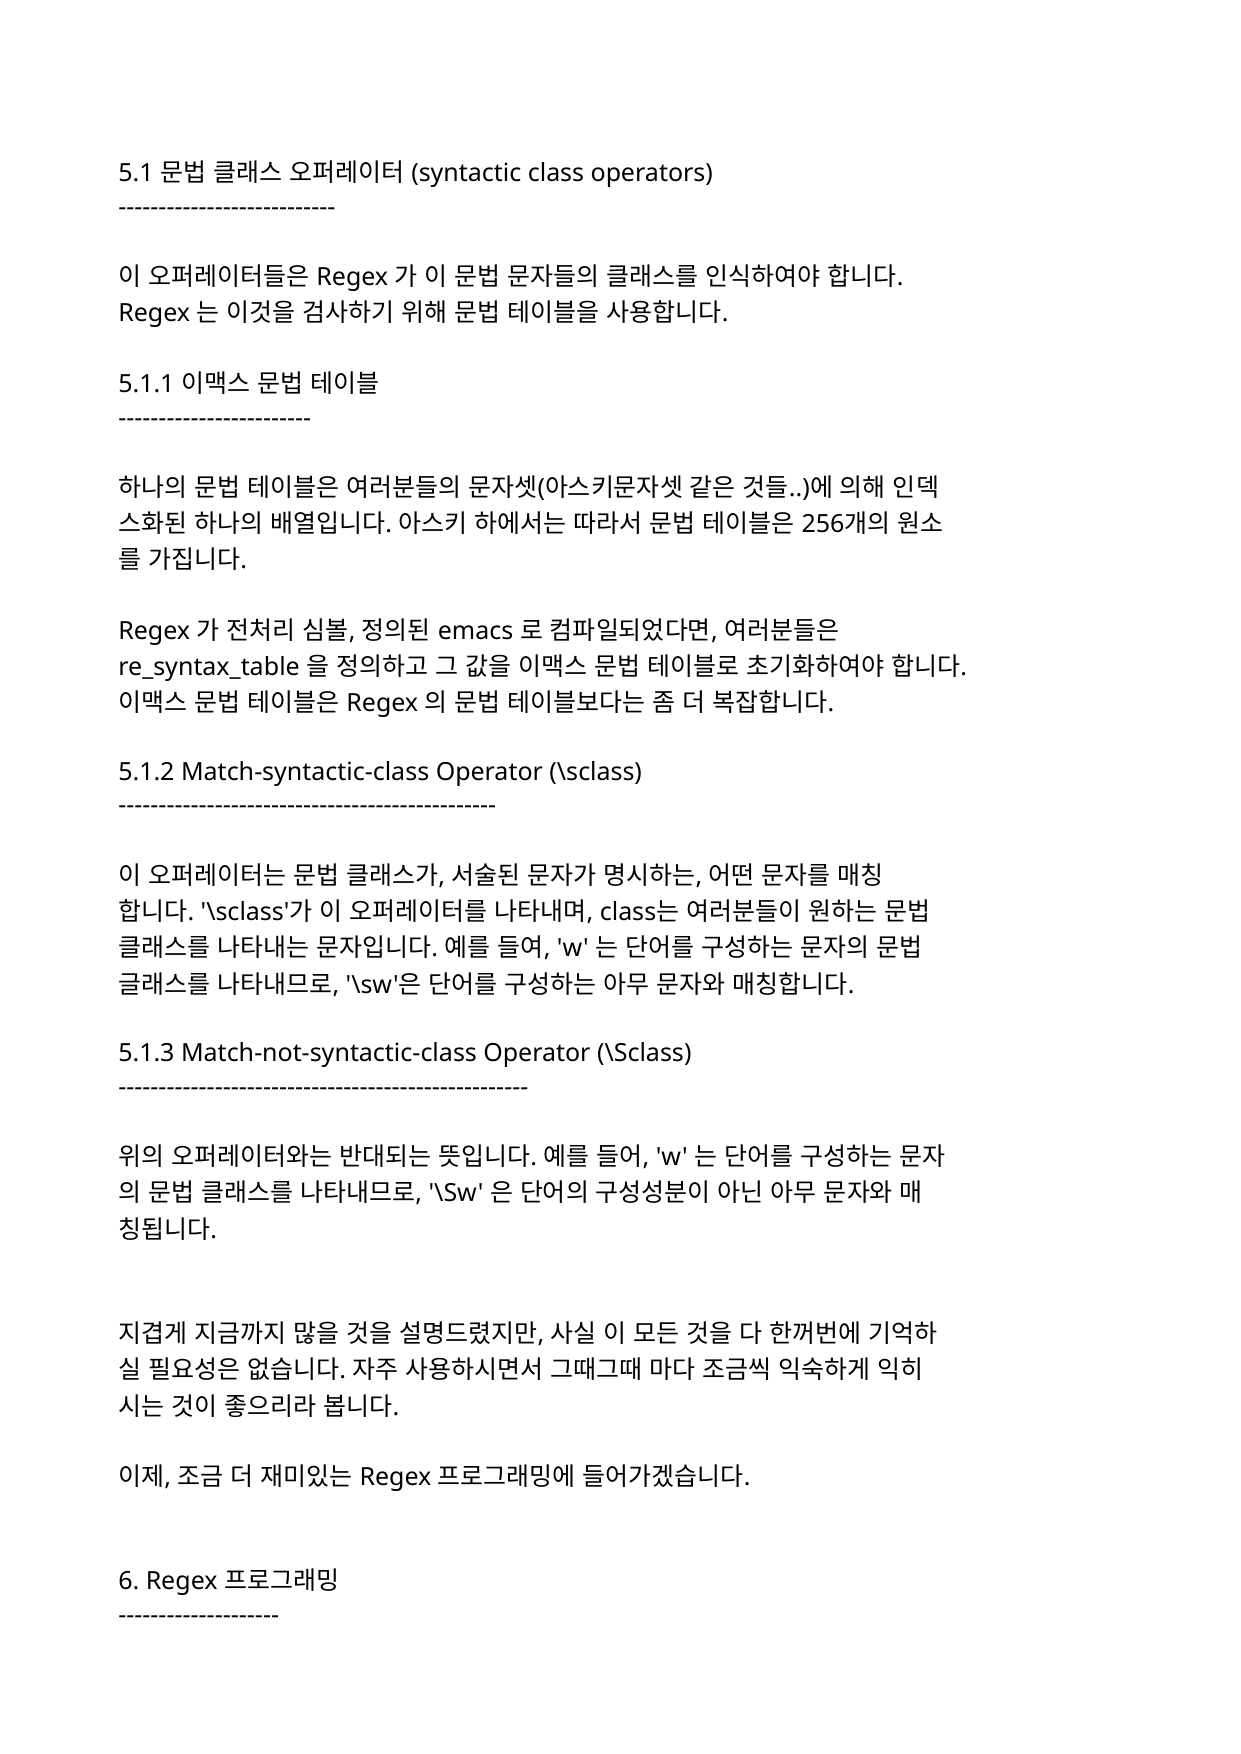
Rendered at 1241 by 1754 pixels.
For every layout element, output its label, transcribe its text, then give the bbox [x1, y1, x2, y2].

text 5.1 문법 클래스 오퍼레이터 (syntactic class operators) --------------------------- 이 오퍼레이터들은 Regex 가 이 문법 문자들의 클래스를 인식하여야 합니다. Regex 는 이것을 검사하기 위해 문법 테이블을 사용합니다. 5.1.1 이맥스 문법 테이블 ------------------------ 하나의 문법 테이블은 여러분들의 문자셋(아스키문자셋 같은 것들..)에 의해 인덱 스화된 하나의 배열입니다. 아스키 하에서는 따라서 문법 테이블은 256개의 원소 를 가집니다. Regex 가 전처리 심볼, 정의된 emacs 로 컴파일되었다면, 여러분들은 re_syntax_table 을 정의하고 그 값을 이맥스 문법 테이블로 초기화하여야 합니다. 이맥스 문법 테이블은 Regex 의 문법 테이블보다는 좀 더 복잡합니다. 5.1.2 Match-syntactic-class Operator (\sclass) ----------------------------------------------- 이 오퍼레이터는 문법 클래스가, 서술된 문자가 명시하는, 어떤 문자를 매칭 합니다. '\sclass'가 이 오퍼레이터를 나타내며, class는 여러분들이 원하는 문법 클래스를 나타내는 문자입니다. 예를 들여, 'w' 는 단어를 구성하는 문자의 문법 글래스를 나타내므로, '\sw'은 단어를 구성하는 아무 문자와 매칭합니다. 5.1.3 Match-not-syntactic-class Operator (\Sclass) --------------------------------------------------- 위의 오퍼레이터와는 반대되는 뜻입니다. 예를 들어, 'w' 는 단어를 구성하는 문자 의 문법 클래스를 나타내므로, '\Sw' 은 단어의 구성성분이 아닌 아무 문자와 매 칭됩니다. 지겹게 지금까지 많을 것을 설명드렸지만, 사실 이 모든 것을 다 한꺼번에 기억하 실 필요성은 없습니다. 자주 사용하시면서 그때그때 마다 조금씩 익숙하게 익히 시는 것이 좋으리라 봅니다. 이제, 조금 더 재미있는 Regex 프로그래밍에 들어가겠습니다. 6. Regex 프로그래밍 [118, 118, 1122, 1631]
